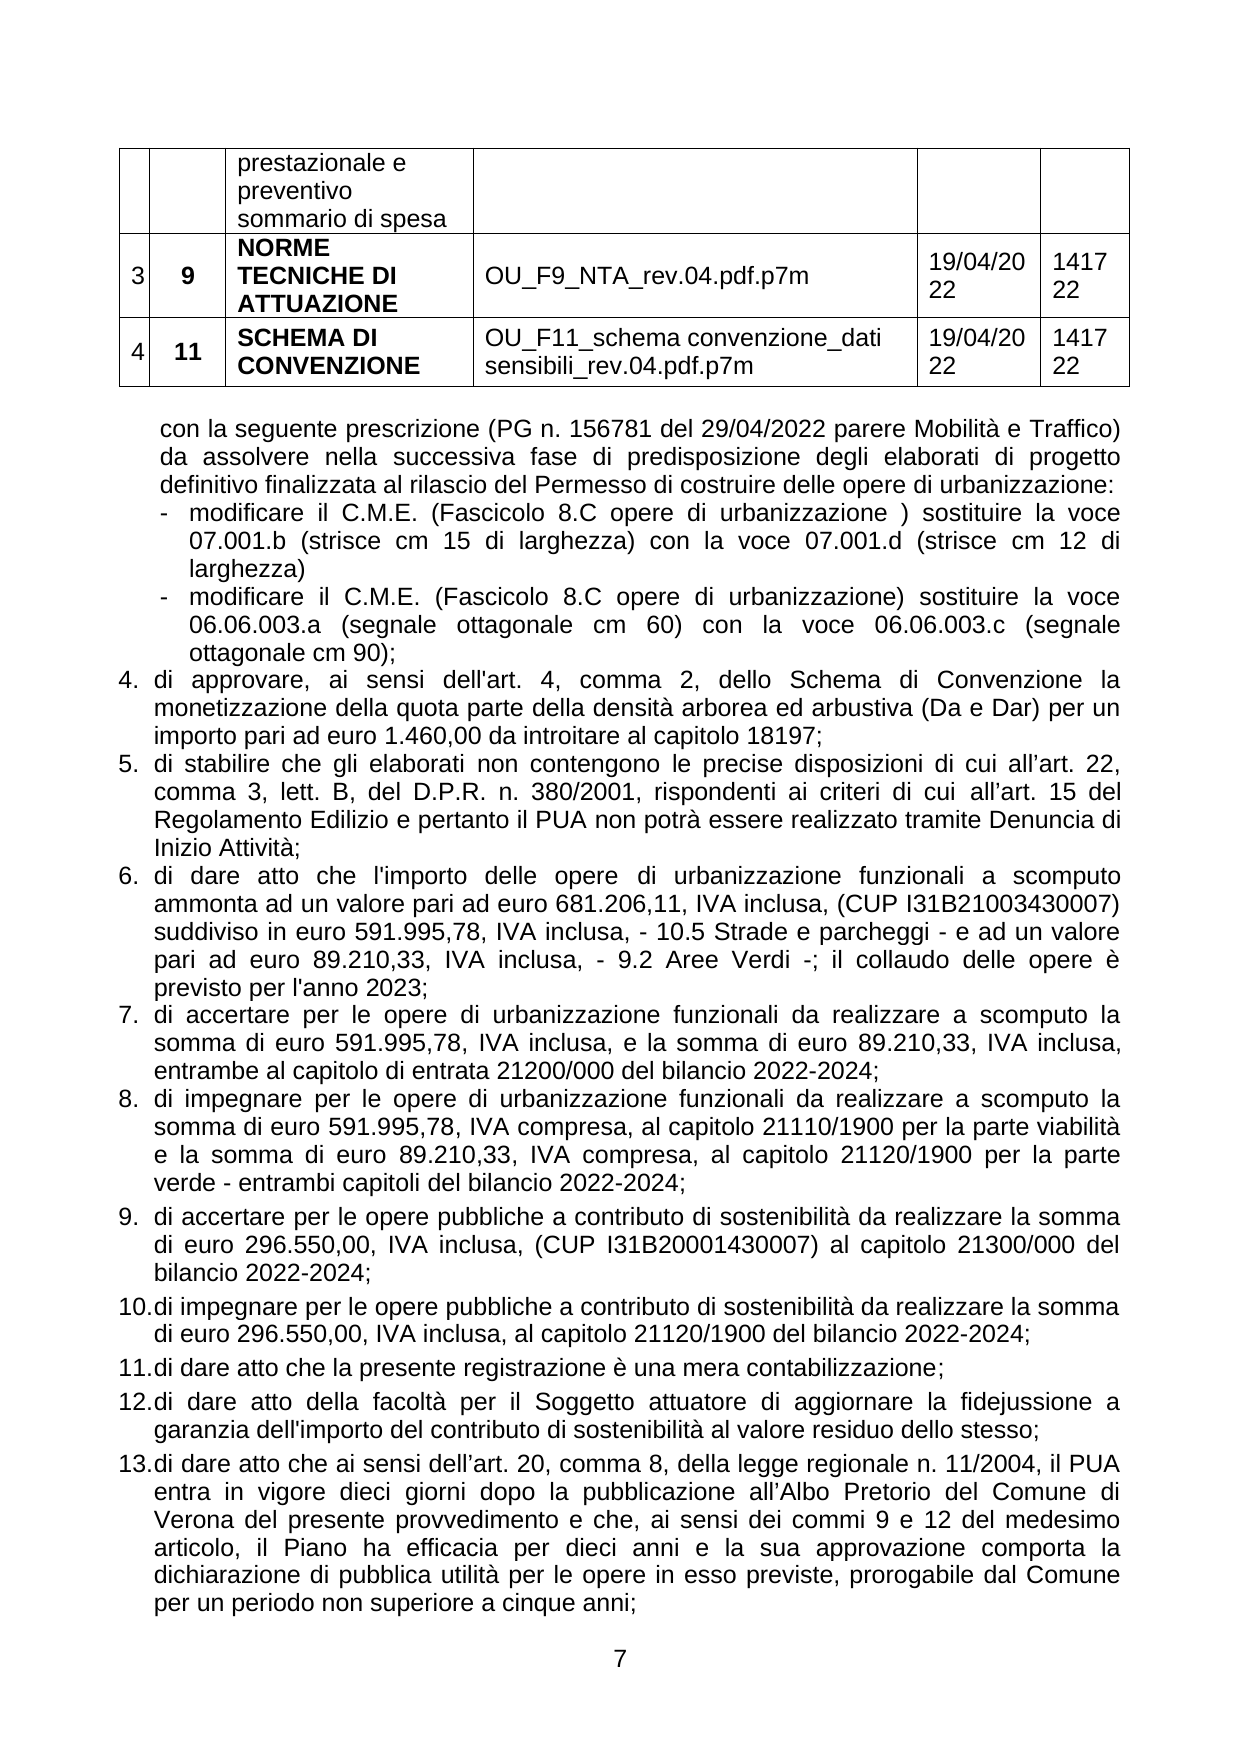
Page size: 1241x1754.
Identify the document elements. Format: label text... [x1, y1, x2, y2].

text 5. di stabilire che gli elaborati non contengono le precise disposizioni di cui all’art. 22, comma 3, lett. B, del D.P.R. n. 380/2001, rispondenti ai criteri di cui all’art. 15 del Regolamento Edilizio e pertanto il PUA non potrà essere realizzato tramite Denuncia di Inizio Attività; [118, 750, 1122, 862]
text 6. di dare atto che l'importo delle opere di urbanizzazione funzionali a scomputo ammonta ad un valore pari ad euro 681.206,11, IVA inclusa, (CUP I31B21003430007) suddiviso in euro 591.995,78, IVA inclusa, - 10.5 Strade e parcheggi - e ad un valore pari ad euro 89.210,33, IVA inclusa, - 9.2 Aree Verdi -; il collaudo delle opere è previsto per l'anno 2023; [118, 862, 1122, 1001]
list 12. di dare atto della facoltà per il Soggetto attuatore di aggiornare la fidejussione a garanzia dell'importo del contributo di sostenibilità al valore residuo dello stesso; [118, 1388, 1122, 1444]
text - modificare il C.M.E. (Fascicolo 8.C opere di urbanizzazione ) sostituire la voce 07.001.b (strisce cm 15 di larghezza) con la voce 07.001.d (strisce cm 12 di larghezza) [159, 499, 1122, 582]
list 9. di accertare per le opere pubbliche a contributo di sostenibilità da realizzare la somma di euro 296.550,00, IVA inclusa, (CUP I31B20001430007) al capitolo 21300/000 del bilancio 2022-2024; [118, 1203, 1122, 1286]
text - modificare il C.M.E. (Fascicolo 8.C opere di urbanizzazione) sostituire la voce 06.06.003.a (segnale ottagonale cm 60) con la voce 06.06.003.c (segnale ottagonale cm 90); [159, 582, 1122, 666]
table_cell [150, 149, 225, 232]
table_cell 19/04/2022 [918, 234, 1040, 317]
text con la seguente prescrizione (PG n. 156781 del 29/04/2022 parere Mobilità e Traffico) da assolvere nella successiva fase di predisposizione degli elaborati di progetto definitivo finalizzata al rilascio del Permesso di costruire delle opere di urbanizzazione: [159, 415, 1122, 499]
text 4. di approvare, ai sensi dell'art. 4, comma 2, dello Schema di Convenzione la monetizzazione della quota parte della densità arborea ed arbustiva (Da e Dar) per un importo pari ad euro 1.460,00 da introitare al capitolo 18197; [118, 666, 1122, 750]
table_cell SCHEMA DI CONVENZIONE [226, 318, 473, 386]
table_cell [1041, 149, 1129, 232]
table_cell 19/04/2022 [918, 318, 1040, 386]
table_cell OU_F11_schema convenzione_dati sensibili_rev.04.pdf.p7m [474, 318, 917, 386]
table_cell [120, 149, 149, 232]
list 10. di impegnare per le opere pubbliche a contributo di sostenibilità da realizzare la somma di euro 296.550,00, IVA inclusa, al capitolo 21120/1900 del bilancio 2022-2024; [118, 1292, 1122, 1348]
list 11. di dare atto che la presente registrazione è una mera contabilizzazione; [118, 1354, 1122, 1382]
table_cell [474, 149, 917, 232]
table_cell NORME TECNICHE DI ATTUAZIONE [226, 234, 473, 317]
table_cell prestazionale e preventivo sommario di spesa [226, 149, 473, 232]
table_cell 4 [120, 318, 149, 386]
list 8. di impegnare per le opere di urbanizzazione funzionali da realizzare a scomputo la somma di euro 591.995,78, IVA compresa, al capitolo 21110/1900 per la parte viabilità e la somma di euro 89.210,33, IVA compresa, al capitolo 21120/1900 per la parte verde - entrambi capitoli del bilancio 2022-2024; [118, 1085, 1122, 1197]
table_cell 11 [150, 318, 225, 386]
list 13. di dare atto che ai sensi dell’art. 20, comma 8, della legge regionale n. 11/2004, il PUA entra in vigore dieci giorni dopo la pubblicazione all’Albo Pretorio del Comune di Verona del presente provvedimento e che, ai sensi dei commi 9 e 12 del medesimo articolo, il Piano ha efficacia per dieci anni e la sua approvazione comporta la dichiarazione di pubblica utilità per le opere in esso previste, prorogabile dal Comune per un periodo non superiore a cinque anni; [118, 1450, 1122, 1617]
list 7. di accertare per le opere di urbanizzazione funzionali da realizzare a scomputo la somma di euro 591.995,78, IVA inclusa, e la somma di euro 89.210,33, IVA inclusa, entrambe al capitolo di entrata 21200/000 del bilancio 2022-2024; [118, 1001, 1122, 1085]
table_cell [918, 149, 1040, 232]
table_cell 141722 [1041, 318, 1129, 386]
table_cell OU_F9_NTA_rev.04.pdf.p7m [474, 234, 917, 317]
table_cell 9 [150, 234, 225, 317]
table_cell 3 [120, 234, 149, 317]
table_cell 141722 [1041, 234, 1129, 317]
